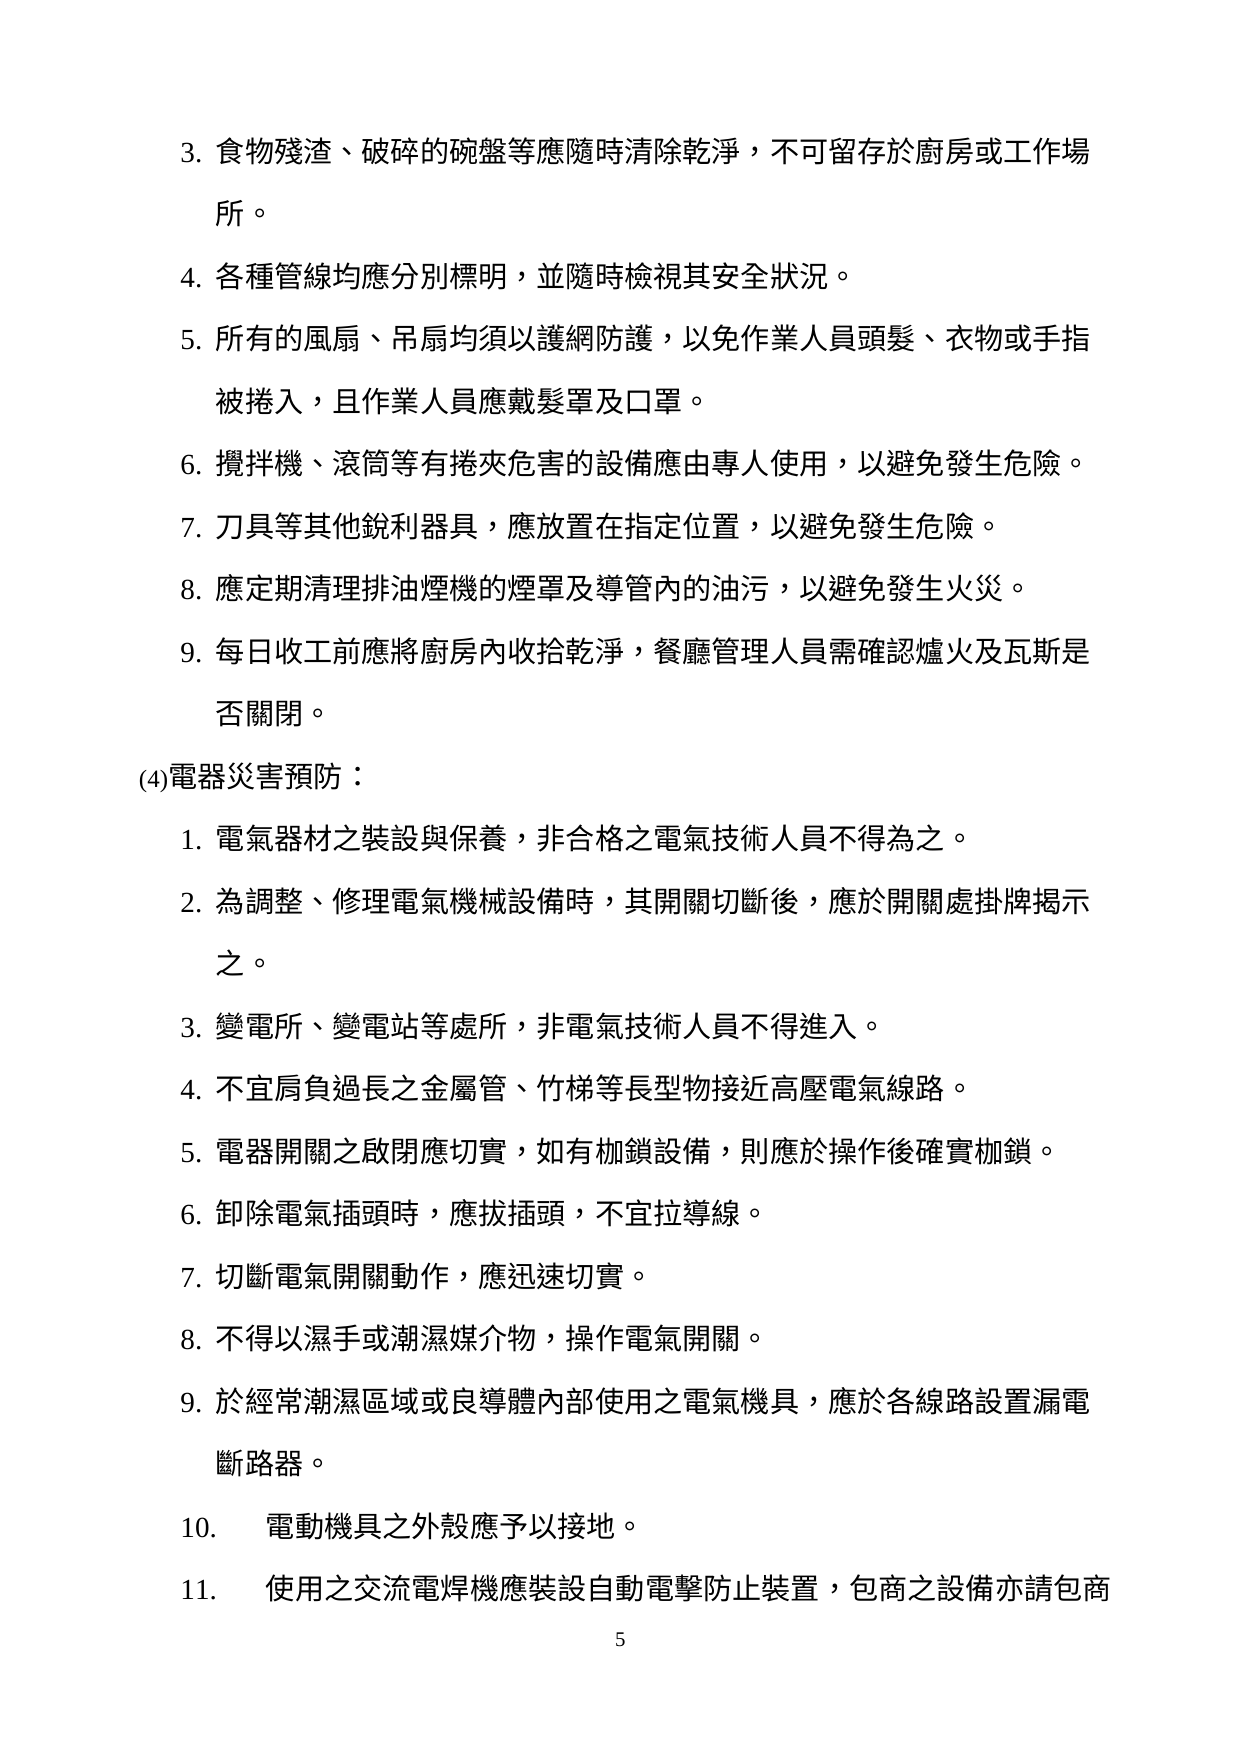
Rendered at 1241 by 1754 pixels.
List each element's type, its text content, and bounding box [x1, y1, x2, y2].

table_cell 工作安全與衛生標準 一般安全衛生注意事項： 進行任何作業，應將安全健康列為優先考量，員工彼此應互相提醒注意安全，主管或管理人應注意員工之身心狀況，遇有不安全的狀況，應立即要求員改正。 上班前或工作中，嚴禁喝酒、或濫用有害身心、擾亂精神的藥物，主管或管理人並應隨時注意部屬之身體及精神狀況。 工作場所有立即發生危險之虞時，雇主或工作場所負責人應即令停止作業，並使勞工退避至安全場所。 工作中如感覺身體不適，或情緒不佳，不能擔任所指派的工作時，應報告主管或管理人員改派工作或請假。 指派的工作如不能勝任，應明白向主管表明，切勿冒險逞強，害己害人。 工作場所應嚴禁追逐、嬉戲、打情罵俏或惡作劇等行為。 應維持工作場所的清潔衛生，不可任意吸煙、嚼檳榔及拋棄煙蒂、紙屑或亂吐檳榔汁。 對於顯著濕熱、寒冷之室內作業場所，對工作者健康有危害之虞者，應設置冷氣、暖氣或採取通風等適當之空氣調節設施。 對於工作場所之採光照明，應依規定辦理採光設備，並保持適當之照明。 作業應依照標準作業程序，不得擅自改變作業方法。 作業程序變更或突發事件等非例行業務之作業，必須事先與有關部門聯繫，並了解工作程序、安全工作方法、相關作業運作及關連等事項，主管或相關單位於必要時應派員監督或協調。 對於器具、機械及設備之護罩、護圍、接地及其它安全裝置不得破壞或使其失效，若發現安全裝置損壞應立即向主管或相關單位報告。 機械設備之運轉、維護： 操作各種機器設備前，必須檢查防護設備及機械運轉是否正常。 任何人員非經正常操作或手續，不得擅自拆修機器、設備、器具或操作任何機件設備。 進行清掃、上油等例行維修、保養作業時，亦應停止機械設備運轉，並於開關處懸掛＂保養中＂告示牌。 餐廳廚房之安全衛生注意事項： 地面應保持乾淨，油膩區域應裝防滑設備，以避免工作人員滑倒。 地板或防滑裝置如有損壞，應立即通報管理人員修護或更新。 食物殘渣、破碎的碗盤等應隨時清除乾淨，不可留存於廚房或工作場所。 各種管線均應分別標明，並隨時檢視其安全狀況。 所有的風扇、吊扇均須以護網防護，以免作業人員頭髮、衣物或手指被捲入，且作業人員應戴髮罩及口罩。 攪拌機、滾筒等有捲夾危害的設備應由專人使用，以避免發生危險。 刀具等其他銳利器具，應放置在指定位置，以避免發生危險。 應定期清理排油煙機的煙罩及導管內的油污，以避免發生火災。 每日收工前應將廚房內收拾乾淨，餐廳管理人員需確認爐火及瓦斯是否關閉。 電器災害預防： 電氣器材之裝設與保養，非合格之電氣技術人員不得為之。 為調整、修理電氣機械設備時，其開關切斷後，應於開關處掛牌揭示之。 變電所、變電站等處所，非電氣技術人員不得進入。 不宜肩負過長之金屬管、竹梯等長型物接近高壓電氣線路。 電器開關之啟閉應切實，如有枷鎖設備，則應於操作後確實枷鎖。 卸除電氣插頭時，應拔插頭，不宜拉導線。 切斷電氣開關動作，應迅速切實。 不得以濕手或潮濕媒介物，操作電氣開關。 於經常潮濕區域或良導體內部使用之電氣機具，應於各線路設置漏電斷路器。 電動機具之外殼應予以接地。 使用之交流電焊機應裝設自動電擊防止裝置，包商之設備亦請包商確認自動電擊防止裝置使用之情形。 於架空電線或電氣機具電路接近場所工作，應於該電路四周設置絕緣用。 物料堆疊、搬運災害之預防： 對於物料之搬運，凡40公斤以上物品，以人力車輛或工具搬運，500 公斤以上物品，以機械車輛或其他機械搬運。 使用機械器具搬運貨物時，應遵守公司之規劃速限，並依照規畫道路行駛。確實開啟搬運機械之照明設備。於接近道路交叉路口，減慢速度並於路口處確認無撞擊之虞後始得繼續搬運。 堆疊之物料應使用公司提供之繩索捆綁、確實加置護網、準確設置擋樁、限制堆疊高度或變更堆積等方式。確實遵守本公司之堆放物料策略。 除作業人員外其他無關人員不得進入該場所內。 墜落災害及梯子使用之危害預防： 從事高度二公尺以上之監造作業中有撞擊或被飛落、飛散物體擊中之處所，現場作業人員、督導人員等均應確實戴用安全帽並繫妥頭帶。 除作業人員外其他無關人員不得進入該場所內。 在未設平台及護欄且高度離地二公尺以上之工作場所邊緣及開口部分實施監造作業時，現場作業人員、督導人員，應正確使用安全帶及補助繩或垂直（水平）繩索，及其他必要之防墜設施。 於以石綿板、鐵皮板、瓦、木板、茅草、塑膠等易踏穿材料構築之屋頂及雨遮，或於以礦纖板、石膏板等易踏穿材料構築之夾層天花板從事作業時，應採取下列設施： 屋架、雨遮或天花板支架上設置本公司提供之強度足夠且寬度在三十公分以上之踏板作為安全通道。 兩人小組作業，其中一人隨時監督作業狀況。 高度在1.5公尺以上之作業場所，應設置安全上下之設備。 使用移動梯從事上下移動時應確認下列規定： 應確認構造堅固，並確認材質未有顯著之損傷、腐蝕等現象，且踩踏寬度在三十公分以上。 應採取防止滑溜或其他防止轉動之必要措施。 不得以合梯當作兩工作面之上下設備使用並禁止站立於頂版作業，對於合梯應確認下列規定： 應確認構造堅固，材質未有顯著之外傷、腐蝕等，且具有安全之防滑梯面。 梯腳與地面之角度應在 75 度以內，且兩梯腳間有金屬等硬質繫材扣牢，腳部有防滑腳座套。 缺氧作業應注意事項： 於入槽、地下室、地下涵管等通風不足之工作場所從事工作前，應先行通風，並向主管或領班報告，待其確認無缺氧或中毒之狀況後，始得作業。 前條作業中，主管、領班或相關人員應在場監督，隨時注意通風及人員作業狀況，監測現場氧氣及危害氣體之濃度，並予以必要之協助及應變。 作業範圍內，嚴禁抽菸或攜帶打火機、香菸等行為，主管或領班並應確實檢查作業人員攜帶之物品。 若有人不幸缺氧或中毒，除非佩戴有完整之空氣鋼瓶呼吸防護具、機械輔助吊升之緊急救援設備，任何人不得冒然進入救人。 吊掛作業應注意事項： 從事吊掛作業前應檢查吊索及吊鉤之狀況，若有變形損壞或沒有防滑舌片，應立即向主管或領班報告，在更換維修前禁止進行吊掛作業。 嚴禁提升移動吊掛物通過人員上方、員工嚴禁於吊掛物下方行走、逗留或從事作業，作業現場之主管或領班並應隨時監看現場之狀況，嚴禁非相關人員進入。 重複性作業等促發肌肉骨骼疾病之預防： 使用電腦工作： 螢幕支座，宜可旋轉及調校其斜度，螢幕應與視線垂直，舒適的觀望視角，向下約為15 ˚ - 20 ˚。 舒適的觀望距離，觀望一般大小的文字，約為350 - 600 mm。 前臂與手臂大約成直角。 對調整型的椅背及座位高度，如有需要，可使用穩固的腳踏，並應有足夠的空間與下肢伸展。 如有需要於螢幕兩側可設置調整型的文件夾，避免肩頸痠痛。 使用鍵盤時，手腕保持平直或最多少許傾斜，如有需要，可使用腕墊，適當的腕墊(腕墊的高度應與鍵盤第一行按鍵的高度相當；有足夠深度承托手腕；且不應有尖硬邊沿觸及皮膚；以透氣材料製造為宜)。能減少重複性勞損的風險。然而，使用鍵盤輸入資料時，手腕不應緊貼於腕墊上，屈曲地去操控兩旁的鍵，正確的方法是移動整隻手去鍵入資料。而手腕只應於工作停頓期間，才放置於腕墊上，以作稍息。 使用滑鼠時，避免緊握滑鼠或使用太大的力來按動鍵鈕；避免向前或兩側屈曲手腕； 滑鼠的活動平面，要與鍵盤同高。 員工如需同時長時間操作電腦和接聽電話，宜使用耳麥，避免以肩頸夾住話筒使用。 桌面照明光度宜在300至500勒克司(LUX)之間。 長期保持同一姿勢，都可能導致筋肌勞損，應時常轉換姿勢，或做其他工作。電腦工作1至2小時後，便應用5至15分鐘做一些讓眼睛稍息，或起立伸展身體和觀視遠方。 鬆弛運動：以下建議的運動，可間歇活動身體各部份，幫助消除疲勞和預防肌肉骨骼勞損，每項運動可重複做多次，如果你身體真的感到不適，則宜儘早就醫求診。 眼部運動：1.挺直身子，頭部固定，眼球向上仰望，然後向下俯視地面。2. 眼球緩慢左右轉動，望向左右兩旁物件。3. 先望向右上角和右下角的物件，然後左上角和左下角的物件。 頸部運動：1. 手臂自然下垂於兩側。頭部輕輕往前傾，伸展後頸。停頓5秒。2. 手臂自然下垂於兩側。頭向一側扭轉，再扭向另一側。每側各停5秒。3. 手臂自然下垂於兩側。頭向左右來回擺動。每側各停5秒。 肩部運動：向上提起雙肩，然後慢慢向後轉動，重複10次。 上肢運動：雙手十指交握，向上直伸，掌心反轉向上撐。停頓10-15秒。然後放鬆肩膀。進行時記得深呼吸。 上背運動：先坐下，十指交握於後腦，手肘向外平伸，上半身打直。兩邊肩胛骨向內擠壓，讓上背部及肩胛骨感受到壓力。停頓5秒後放鬆。 手部運動：1. 手指盡量張開，停頓10秒；然後放鬆。2. 雙手向前平伸，掌心向下，手腕慢慢向上屈曲(掌心向前)。停頓10秒。然後慢慢向下屈曲(掌心向前，停頓10秒)。 輪班、夜間工作、長時間工作等異常工作負荷促發疾病之預防： 員工需遵照法令及公司規定之時間出勤、休息、放假、休假。 前條下班、放假、休假期間除依規定指派之勤務人員或需解決突發困難問題或處理調查重大災害外，公司不得任意指派勤務或交辦工作等相關之聯繫。 於休息時間經指派處理公務、解決突發困難問題或處理調查重大災害者，除應依規定申請加班外，主管並應於工作時間內另行安排休息時間。 屬勞動法令所稱之勞工者，每日正常工作時間及延長工作時間合計不得超過12小時，每月加班時數不得超過46小時，並應遵循相關規定程序辦理。 員工應注意本身是否有高血壓、肥胖、高血脂、心臟病、抽菸、異常工作負荷及睡眠不足等容易促發過負荷之狀況，若自覺有異常不易調適之情形時，應向主管或管理人員反映或適時就醫。主管或管理人員發現員工有上述異常之狀況，並應適時協助。 公司及員工應配合並進行健康管理與工作或醫療上的安排。 執行職務因他人行為遭受身體或精神不法侵害之預防： 工作時間不得飲用含酒精之飲料，就醫服藥者應依醫囑正確使用藥物，並應充分瞭解可能產生之副作用，必要時應告知主管、相關管理人員或同仁知悉。 員工彼此間應和諧相處，對工作上之衝突應透過互相尊重的方式充分溝通共謀解決，若仍有爭議，則由權責長官依規定及職責裁定或處理，不得以暴力、辱罵、誹謗、脅迫、騷擾、恐嚇之方式不法侵害他人。受迫害者可循申訴或司法途徑求助，相關主管或管理人員應給予必要之協助。 執行職務應依規定程序執行，並應注意個人態度及語氣，避免發生衝突。 主管或管理人員應視勤務之狀況，適時調配足夠之人力，協助員工執行職務。 執行職務發現他人行為、言語、身體或精神狀況有異時，應立即中止或結束勤務，並回報主管或管理人員知悉。 執行職務發現他人行為有危害自身安全之虞時，應立即迴避，並採必要之緊急應變及防護措施。公司視需要對員工所需之緊急應變及防護措施，應依相關規定提供並訓練員工使用。 員工或他人行為有危害人員身體或公司安全之虞時，應立即通報警消單位處理，必要時，應通報其他人員進行疏散及避難，公司相關權責人員並應適時指揮及應變。 避難、急救、休息或其他為保護員工身心健康之事項： 公司辦公場所之出入口、通道、走廊、階梯、緊急出口、緊急照明、排水、逃生及消防等緊急避難之設備應依規定設置並定期巡檢及維護，任何人不得加以破壞、阻擋、封鎖、堆置雜物等影響正常功能之行為，發現有異常時，應即通報秘書行政單位或管理人員處理。 公司應置備的急救藥品及器材：消毒紗布、消毒棉花、止血帶、膠布、三角巾、普通剪刀、無鉤鑷子、夾板、繃布、安全別針、優碘等必需藥品，秘書及行政單位應隨時檢查整備及補充。 應維持辦公場所建築設備安全及環境衛生，並保持整潔乾淨，避免喧嘩及破壞。 各員工應確實依公司緊急避難之標準作業程序辦理避難事宜，並應定期接受辦公場所之緊急避難訓練。 各員工得隨時針對安全及衛生防護事項進行反映及通報，公司、各級主管或管理人員應協助瞭解及為必要之處置。秘書行政單位應建立並隨時更新緊急通報及連絡電話資料。 工作場所有立即發生危險之虞時，應即令停止作業，並使員工退避至安全場所。 員工執行職務發現有立即發生危險之虞時，得在不危及其他工作者安全情形下，自行停止作業及退避至安全場所。 對妊娠中及分娩後未滿一年之女性員工，應依醫師適性評估建議，採取必要之工作調整或健康保護措施。公司於前項人員保護期間，因工作條件、作業程序變更、當事人健康異常或有不適反應，經醫師評估確認不適原有工作者，公司應參採醫師之建議，依相關法令規定，重新採取適當之處置。 經地方政府已宣布停止上班之颱風天，應停止從事外勤作業，若受公司指派之勤務，公司應視作業危害性予以適當之防護，置備適當救生衣、安全帽、連絡通訊設備與其他必要之安全防護設施及交通工具。 員工於夏季期間從事戶外作業，為防範高氣溫環境引起之熱疾病，應注意防曬，每15分鐘宜補充水分，並適時於陰涼場所休息，當發現有頭痛或虛弱等初期熱疾病症狀時，應趕緊到陰涼場所休息並補充水分，若仍有不適症狀，應通報119救援。主管或管理人員應視氣候狀況指派工作，並調配足夠之休息時間。 [118, 108, 1122, 1608]
